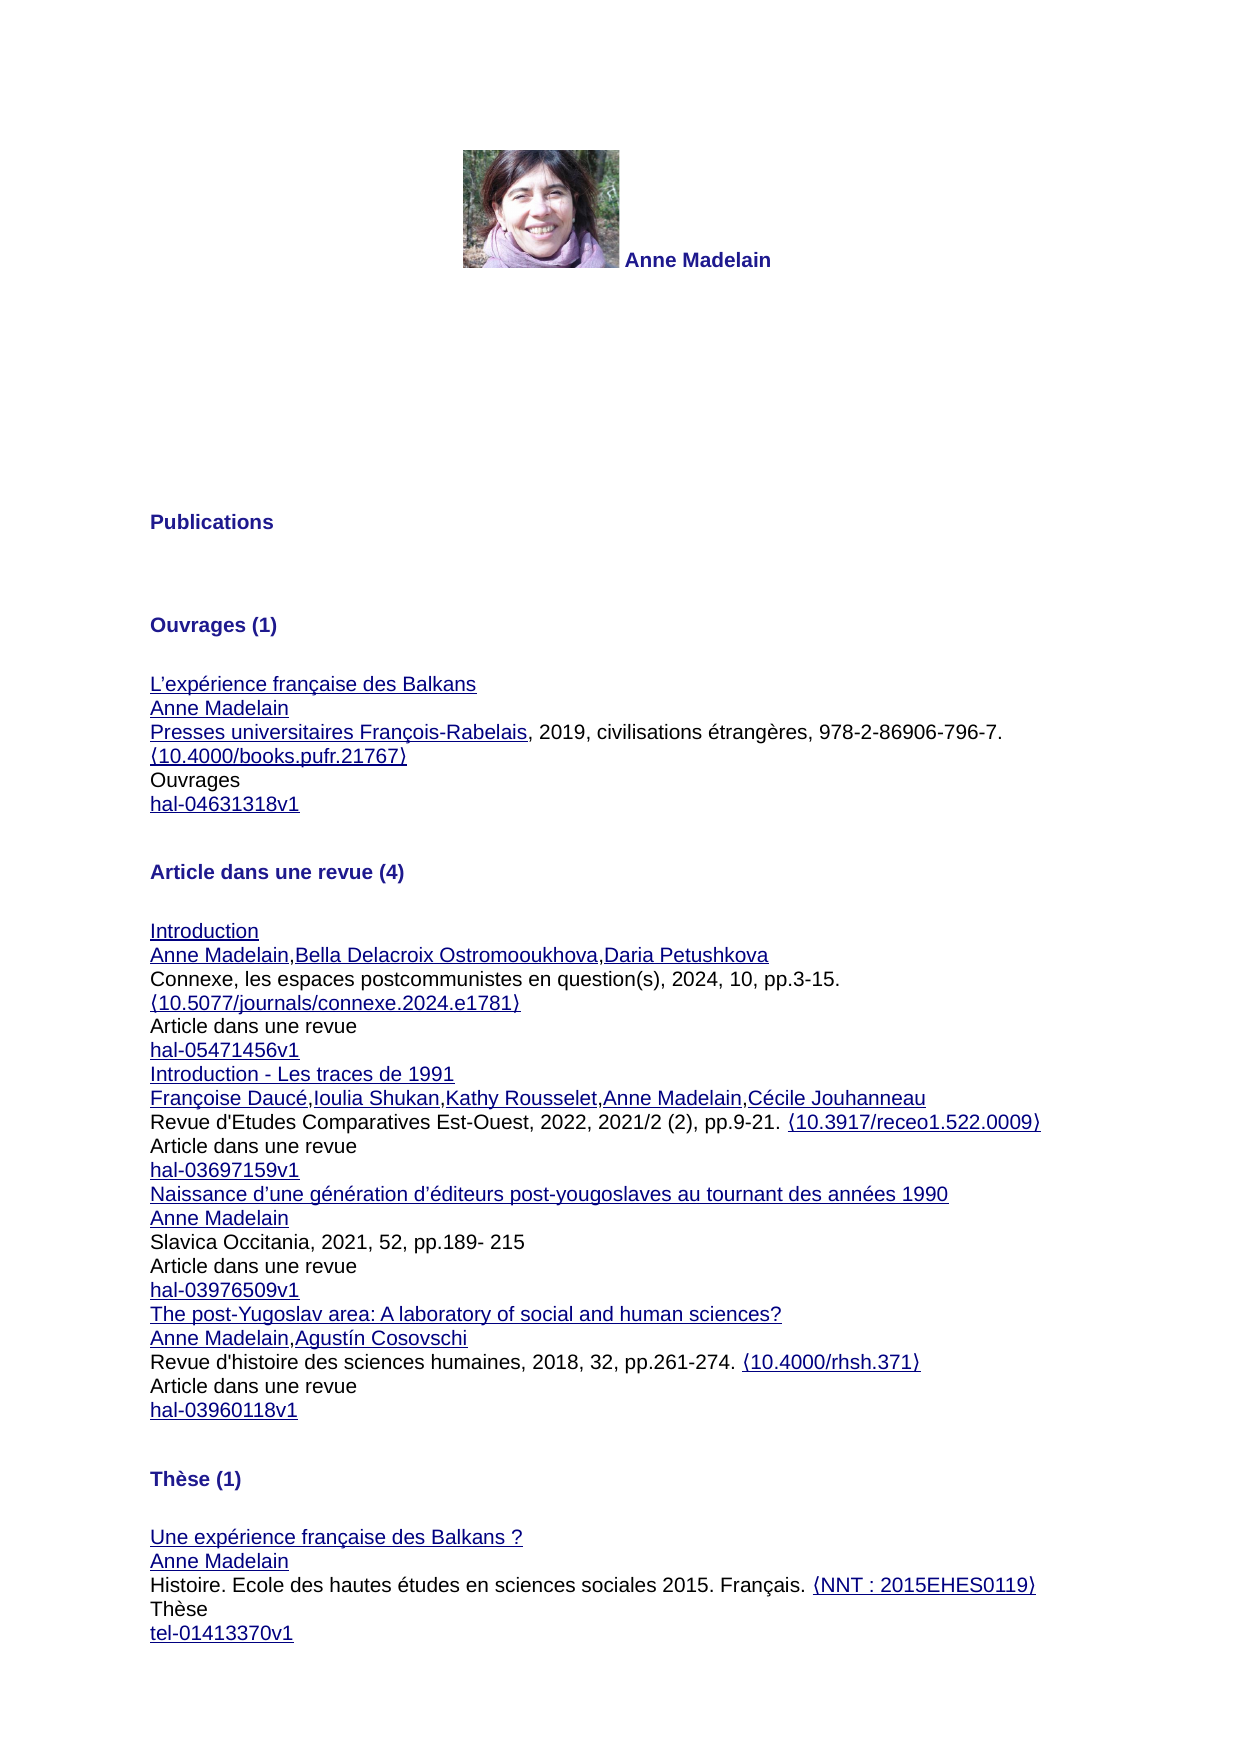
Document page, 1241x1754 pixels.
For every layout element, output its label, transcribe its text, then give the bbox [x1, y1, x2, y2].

table_cell Naissance d’une génération d’éditeurs post-yougoslaves au tournant des années 1990 Anne Madelain Slavica Occitania, 2021, 52, pp.189- 215 Article dans une revue hal-03976509v1 [150, 1182, 1090, 1302]
subtitle Anne Madelain [150, 150, 1090, 272]
table_header L’expérience française des Balkans Anne Madelain Presses universitaires François-Rabelais, 2019, civilisations étrangères, 978-2-86906-796-7. ⟨10.4000/books.pufr.21767⟩ Ouvrages hal-04631318v1 [150, 672, 1090, 815]
subtitle Thèse (1) [150, 1466, 1090, 1490]
picture [463, 150, 620, 268]
subtitle Article dans une revue (4) [150, 860, 1090, 884]
subtitle Publications [150, 510, 1090, 534]
table_header Une expérience française des Balkans ? Anne Madelain Histoire. Ecole des hautes études en sciences sociales 2015. Français. ⟨NNT : 2015EHES0119⟩ Thèse tel-01413370v1 [150, 1525, 1090, 1644]
table_cell The post-Yugoslav area: A laboratory of social and human sciences? Anne Madelain,Agustín Cosovschi Revue d'histoire des sciences humaines, 2018, 32, pp.261-274. ⟨10.4000/rhsh.371⟩ Article dans une revue hal-03960118v1 [150, 1302, 1090, 1422]
table_cell Introduction - Les traces de 1991 Françoise Daucé,Ioulia Shukan,Kathy Rousselet,Anne Madelain,Cécile Jouhanneau Revue d'Etudes Comparatives Est-Ouest, 2022, 2021/2 (2), pp.9-21. ⟨10.3917/receo1.522.0009⟩ Article dans une revue hal-03697159v1 [150, 1062, 1090, 1182]
subtitle Ouvrages (1) [150, 613, 1090, 637]
table_header Introduction Anne Madelain,Bella Delacroix Ostromooukhova,Daria Petushkova Connexe, les espaces postcommunistes en question(s), 2024, 10, pp.3-15. ⟨10.5077/journals/connexe.2024.e1781⟩ Article dans une revue hal-05471456v1 [150, 919, 1090, 1062]
